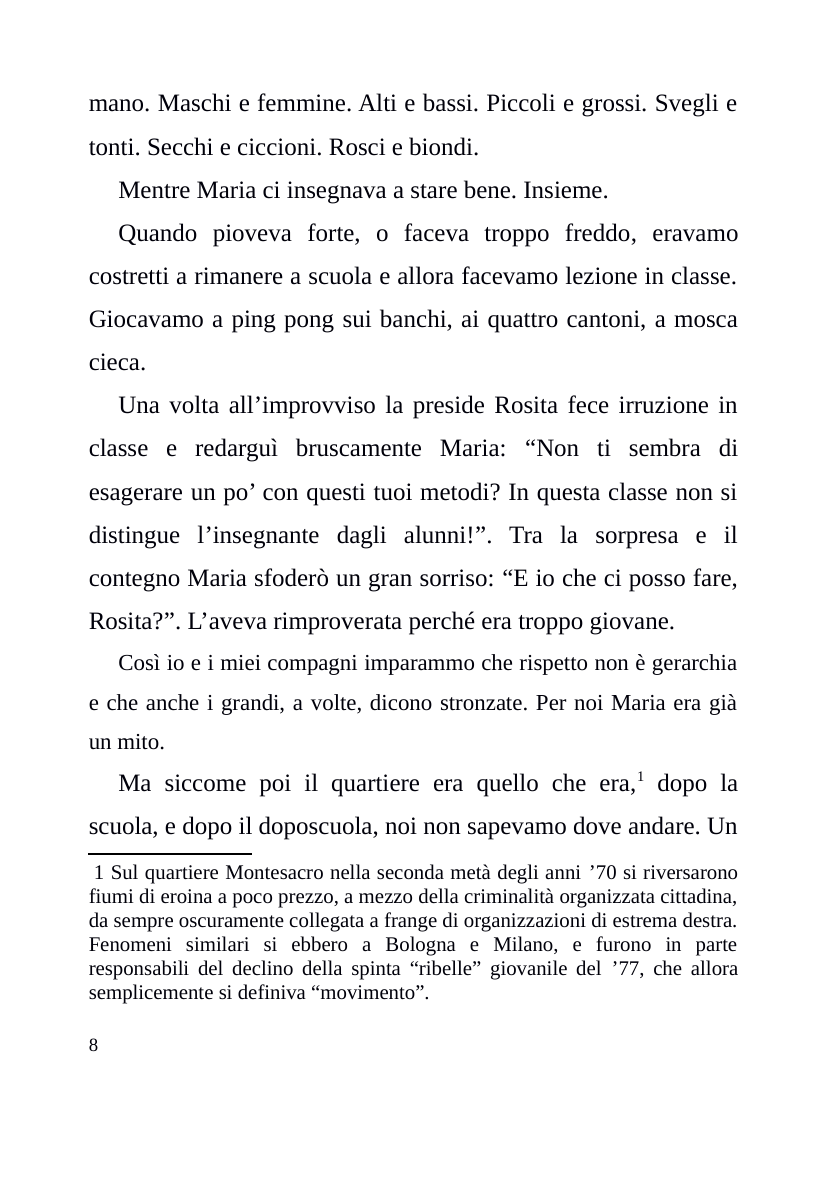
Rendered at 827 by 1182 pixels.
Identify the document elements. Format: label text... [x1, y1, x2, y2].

text Così io e i miei compagni imparammo che rispetto non è gerarchia e che anche i grandi, a volte, dicono stronzate. Per noi Maria era già un mito. [88, 649, 738, 754]
text Ma siccome poi il quartiere era quello che era, dopo la scuola, e dopo il doposcuola, noi non sapevamo dove andare. Un [88, 768, 738, 839]
text Mentre Maria ci insegnava a stare bene. Insieme. [88, 175, 738, 203]
text mano. Maschi e femmine. Alti e bassi. Piccoli e grossi. Svegli e tonti. Secchi e ciccioni. Rosci e biondi. [88, 88, 738, 160]
text Sul quartiere Montesacro nella seconda metà degli anni ’70 si riversarono fiumi di eroina a poco prezzo, a mezzo della criminalità organizzata cittadina, da sempre oscuramente collegata a frange di organizzazioni di estrema destra. Fenomeni similari si ebbero a Bologna e Milano, e furono in parte responsabili del declino della spinta “ribelle” giovanile del ’77, che allora semplicemente si definiva “movimento”. [88, 860, 738, 1004]
text Quando pioveva forte, o faceva troppo freddo, eravamo costretti a rimanere a scuola e allora facevamo lezione in classe. Giocavamo a ping pong sui banchi, ai quattro cantoni, a mosca cieca. [88, 218, 738, 376]
text Una volta all’improvviso la preside Rosita fece irruzione in classe e redarguì bruscamente Maria: “Non ti sembra di esagerare un po’ con questi tuoi metodi? In questa classe non si distingue l’insegnante dagli alunni!”. Tra la sorpresa e il contegno Maria sfoderò un gran sorriso: “E io che ci posso fare, Rosita?”. L’aveva rimproverata perché era troppo giovane. [88, 390, 738, 635]
